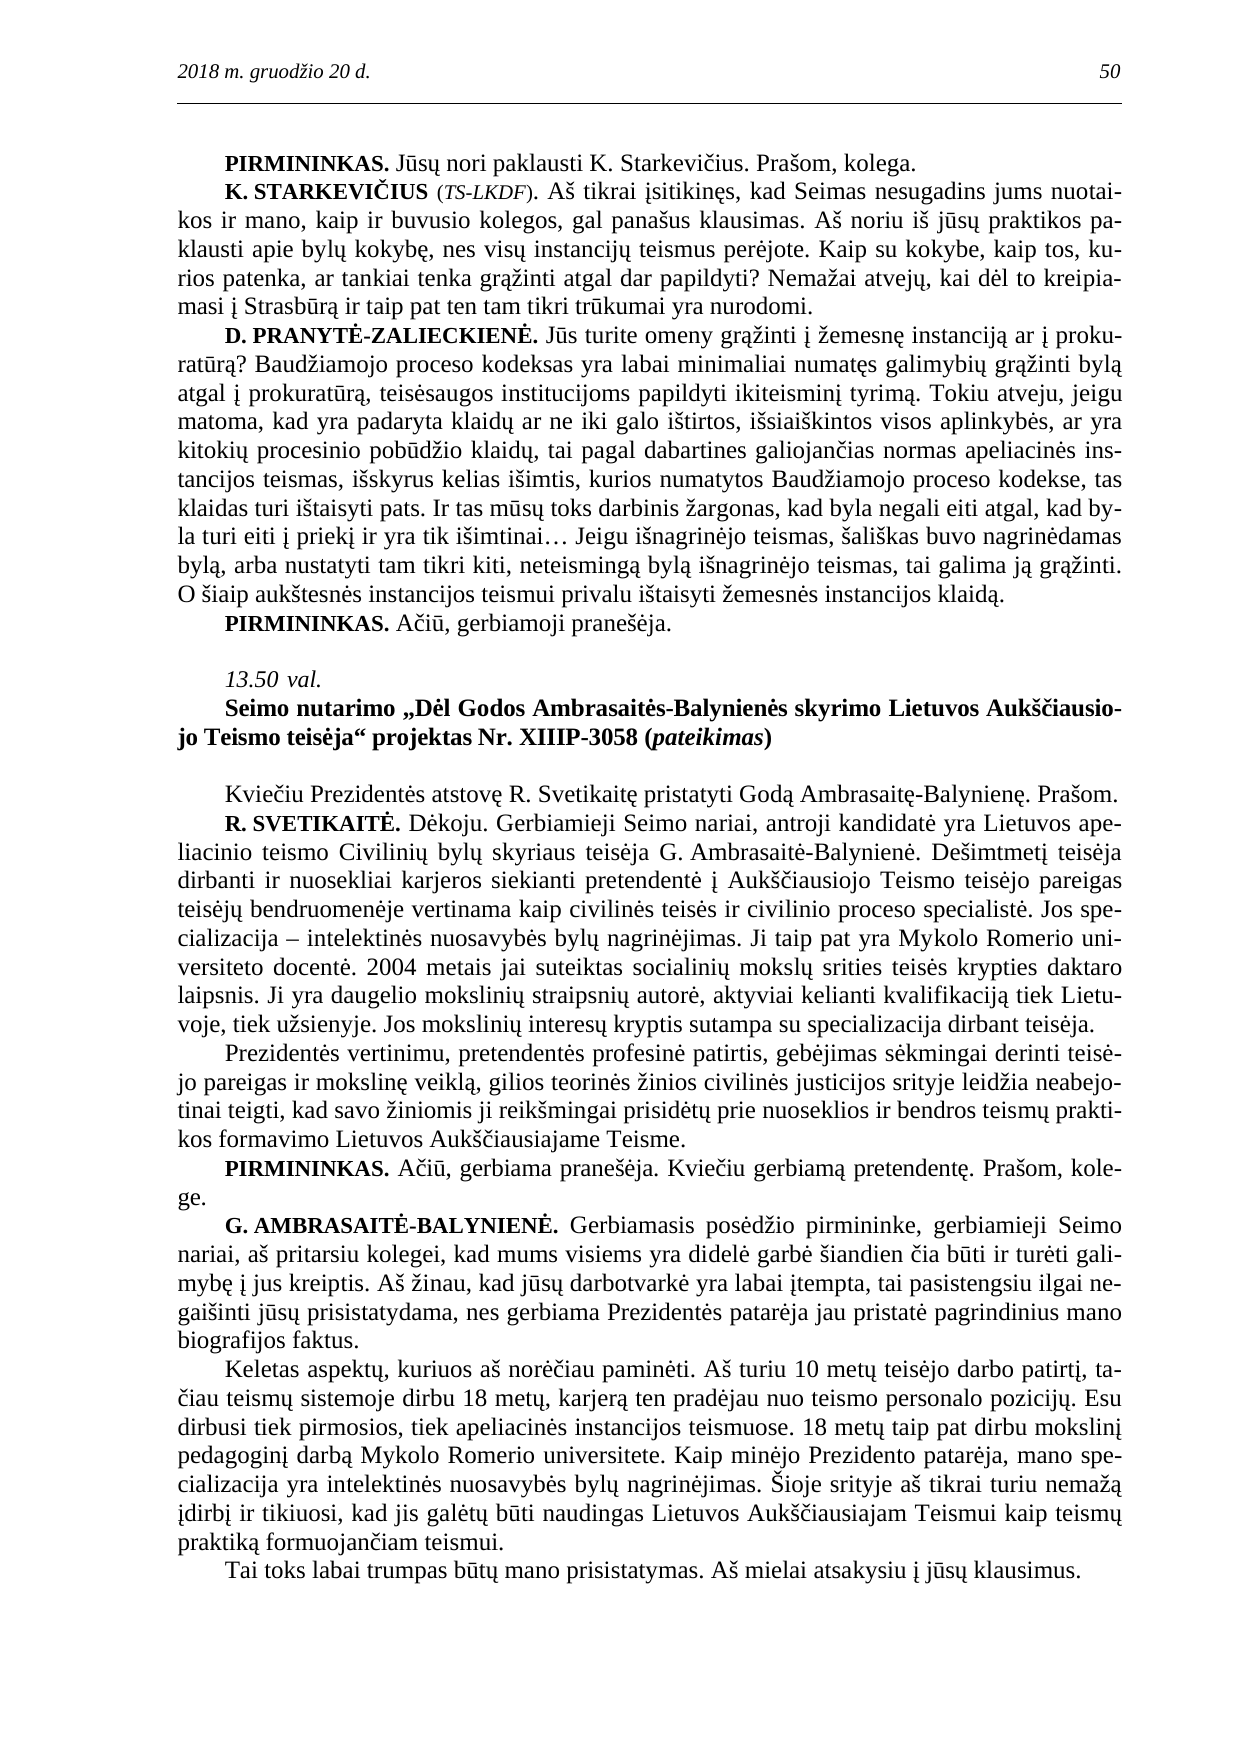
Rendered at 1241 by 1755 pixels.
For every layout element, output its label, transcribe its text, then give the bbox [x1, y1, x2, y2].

text G. AMBRASAITĖ-BALYNIENĖ. Ger­bia­ma­sis po­sė­džio pir­mi­nin­ke, ger­bia­mie­ji Sei­mo na­riai, aš pri­tar­siu ko­le­gei, kad mums vi­siems yra di­de­lė gar­bė šian­dien čia bū­ti ir tu­rė­ti ga­li­my­bę į jus kreip­tis. Aš ži­nau, kad jū­sų dar­bo­tvarkė yra la­bai įtemp­ta, tai pa­si­steng­siu il­gai ne­gai­šin­ti jū­sų pri­sis­ta­ty­da­ma, nes ger­bia­ma Pre­zi­den­tės pa­ta­rė­ja jau pri­sta­tė pa­grin­di­nius ma­no biog­ra­fi­jos fak­tus. [177, 1210, 1122, 1354]
text PIRMININKAS. Ačiū, ger­bia­mo­ji pra­ne­šė­ja. [177, 608, 1122, 636]
text K. STARKEVIČIUS (TS-LKDF). Aš tik­rai įsi­ti­ki­nęs, kad Sei­mas ne­su­ga­dins jums nuo­tai­kos ir ma­no, kaip ir bu­vu­sio ko­le­gos, gal pa­na­šus klau­si­mas. Aš no­riu iš jū­sų prak­ti­kos pa­klaus­ti apie by­lų ko­ky­bę, nes vi­sų ins­tan­ci­jų teis­mus per­ėjo­te. Kaip su ko­ky­be, kaip tos, ku­rios pa­ten­ka, ar tan­kiai ten­ka grą­žin­ti at­gal dar pa­pil­dy­ti? Ne­ma­žai at­ve­jų, kai dėl to krei­pia­ma­si į Stras­bū­rą ir taip pat ten tam tik­ri trū­ku­mai yra nu­ro­do­mi. [177, 176, 1122, 320]
text PIRMININKAS. Jū­sų no­ri pa­klaus­ti K. Star­ke­vi­čius. Pra­šom, ko­le­ga. [177, 148, 1122, 176]
text PIRMININKAS. Ačiū, ger­bia­ma pra­ne­šė­ja. Kvie­čiu ger­bia­mą pre­ten­den­tę. Pra­šom, ko­le­ge. [177, 1153, 1122, 1210]
text Ke­le­tas as­pek­tų, ku­riuos aš no­rė­čiau pa­mi­nė­ti. Aš tu­riu 10 me­tų tei­sė­jo dar­bo pa­tir­tį, ta­čiau teis­mų sis­te­mo­je dir­bu 18 me­tų, kar­je­rą ten pra­dė­jau nuo teis­mo per­so­na­lo po­zi­ci­jų. Esu dir­bu­si tiek pir­mo­sios, tiek ape­lia­ci­nės ins­tan­ci­jos teis­muo­se. 18 me­tų taip pat dir­bu moks­li­nį pe­da­go­gi­nį dar­bą My­ko­lo Ro­me­rio uni­ver­si­te­te. Kaip mi­nė­jo Pre­zi­den­to pa­ta­rė­ja, ma­no spe­cia­li­za­ci­ja yra in­te­lek­ti­nės nuo­sa­vy­bės by­lų nag­ri­nė­ji­mas. Šio­je sri­ty­je aš tik­rai tu­riu ne­ma­žą įdir­bį ir ti­kiuo­si, kad jis ga­lė­tų bū­ti nau­din­gas Lie­tu­vos Aukš­čiau­sia­jam Teis­mui kaip teis­mų prak­ti­ką for­muo­jan­čiam teis­mui. [177, 1354, 1122, 1555]
text R. SVETIKAITĖ. Dė­ko­ju. Ger­bia­mie­ji Sei­mo na­riai, ant­ro­ji kan­di­da­tė yra Lie­tu­vos ape­lia­ci­nio teis­mo Ci­vi­li­nių by­lų sky­riaus tei­sė­ja G. Amb­ra­sai­tė-Ba­ly­nie­nė. De­šimt­me­tį tei­sė­ja dir­ban­ti ir nuo­sek­liai kar­je­ros sie­kian­ti pre­ten­den­tė į Aukš­čiau­sio­jo Teis­mo tei­sė­jo pa­rei­gas tei­sė­jų ben­druo­me­nė­je ver­ti­na­ma kaip ci­vi­li­nės tei­sės ir ci­vi­li­nio pro­ce­so spe­cia­lis­tė. Jos spe­cia­li­za­ci­ja – in­te­lek­ti­nės nuo­sa­vy­bės by­lų nag­ri­nė­ji­mas. Ji taip pat yra My­ko­lo Ro­me­rio uni­ver­si­te­to do­cen­tė. 2004 me­tais jai su­teik­tas so­cia­li­nių moks­lų sri­ties tei­sės kryp­ties dak­ta­ro laips­nis. Ji yra dau­ge­lio moks­li­nių straips­nių au­to­rė, ak­ty­viai ke­lian­ti kva­li­fi­ka­ci­ją tiek Lie­tu­vo­je, tiek už­sie­ny­je. Jos moks­li­nių in­te­re­sų kryp­tis su­tam­pa su spe­cia­li­za­ci­ja dir­bant tei­sė­ja. [177, 808, 1122, 1038]
text Tai toks la­bai trum­pas bū­tų ma­no pri­sis­ta­ty­mas. Aš mie­lai at­sa­ky­siu į jū­sų klau­si­mus. [177, 1555, 1122, 1584]
text D. PRANYTĖ-ZALIECKIENĖ. Jūs tu­ri­te ome­ny grą­žin­ti į že­mes­nę ins­tan­ci­ją ar į pro­ku­ra­tū­rą? Bau­džia­mo­jo pro­ce­so ko­dek­sas yra la­bai mi­ni­ma­liai nu­ma­tęs ga­li­my­bių grą­žin­ti by­lą at­gal į pro­ku­ra­tū­rą, tei­sė­sau­gos ins­ti­tu­ci­joms pa­pil­dy­ti iki­teis­mi­nį ty­ri­mą. To­kiu at­ve­ju, jei­gu ma­to­ma, kad yra pa­da­ry­ta klai­dų ar ne iki ga­lo iš­tir­tos, iš­si­aiš­kin­tos vi­sos ap­lin­ky­bės, ar yra ki­to­kių pro­ce­si­nio po­bū­džio klai­dų, tai pa­gal da­bar­ti­nes ga­lio­jan­čias nor­mas ape­lia­ci­nės ins­tan­ci­jos teis­mas, iš­sky­rus ke­lias iš­im­tis, ku­rios nu­ma­ty­tos Bau­džia­mo­jo pro­ce­so ko­dek­se, tas klai­das tu­ri iš­tai­sy­ti pats. Ir tas mū­sų toks dar­bi­nis žar­go­nas, kad by­la ne­ga­li ei­ti at­gal, kad by­la tu­ri ei­ti į prie­kį ir yra tik iš­im­ti­nai… Jei­gu iš­nag­ri­nė­jo teis­mas, ša­liš­kas bu­vo nag­ri­nė­da­mas by­lą, ar­ba nu­sta­ty­ti tam tik­ri ki­ti, ne­teis­min­gą by­lą iš­nag­ri­nė­jo teis­mas, tai ga­li­ma ją grą­žin­ti. O šiaip aukš­tes­nės ins­tan­ci­jos teis­mui pri­va­lu iš­tai­sy­ti že­mes­nės ins­tan­ci­jos klai­dą. [177, 320, 1122, 608]
text Pre­zi­den­tės ver­ti­ni­mu, pre­ten­den­tės pro­fe­si­nė pa­tir­tis, ge­bė­ji­mas sėk­min­gai de­rin­ti tei­sė­jo pa­rei­gas ir moks­li­nę veik­lą, gi­lios te­ori­nės ži­nios ci­vi­li­nės jus­ti­ci­jos sri­ty­je lei­džia ne­abe­jo­ti­nai teig­ti, kad sa­vo ži­nio­mis ji reikš­min­gai pri­si­dė­tų prie nuo­sek­lios ir ben­dros teis­mų prak­ti­kos for­ma­vi­mo Lie­tu­vos Aukš­čiau­sia­ja­me Teis­me. [177, 1038, 1122, 1153]
text Sei­mo nu­ta­ri­mo „Dėl Go­dos Amb­ra­sai­tės-Ba­ly­nie­nės sky­ri­mo Lie­tu­vos Aukš­čiau­sio­jo Teis­mo tei­sė­ja“ pro­jek­tas Nr. XIIIP-3058 (pa­tei­ki­mas) [177, 693, 1122, 750]
text Kvie­čiu Pre­zi­den­tės at­sto­vę R. Sve­ti­kai­tę pri­sta­ty­ti Go­dą Amb­ra­sai­tę-Ba­ly­nie­nę. Pra­šom. [177, 779, 1122, 808]
text 13.50 val. [224, 665, 1122, 693]
